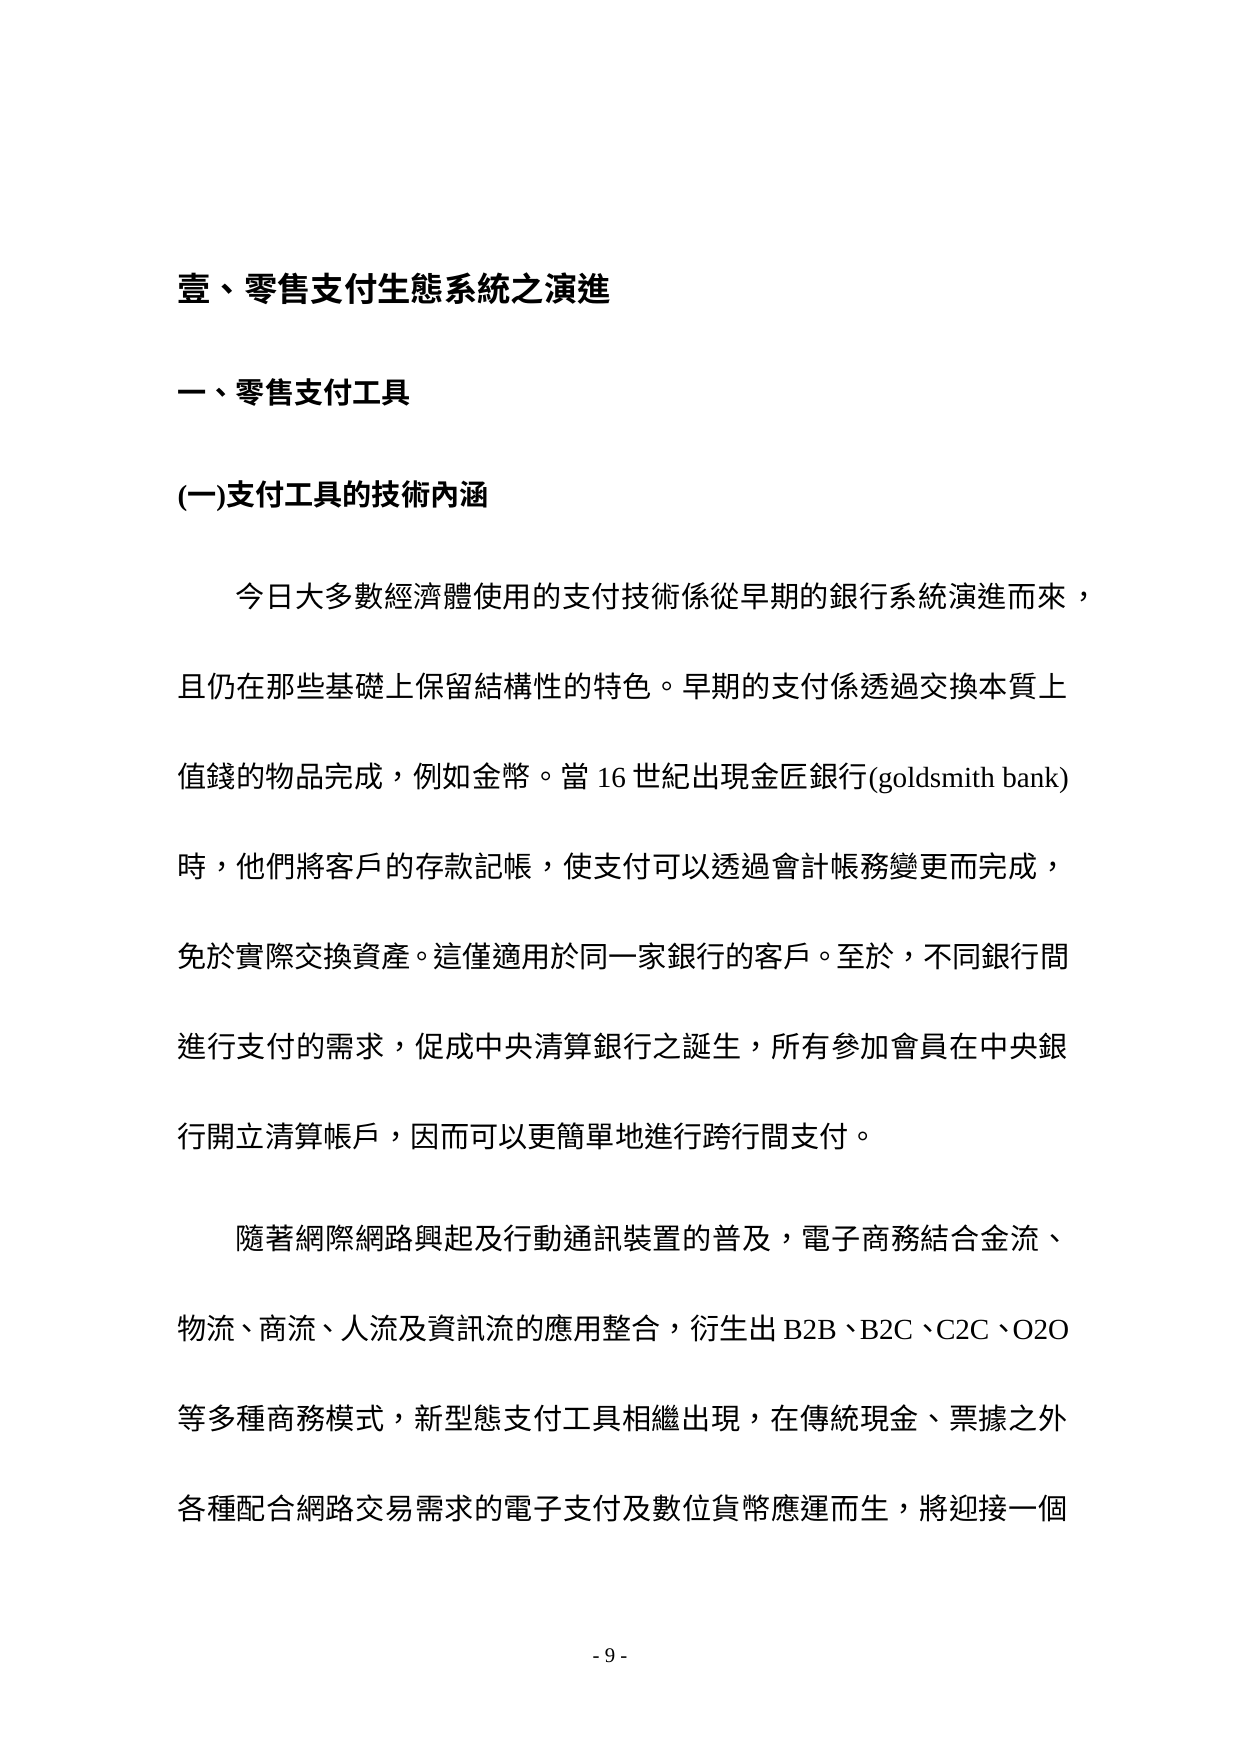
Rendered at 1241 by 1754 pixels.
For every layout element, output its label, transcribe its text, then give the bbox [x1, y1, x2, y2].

text 隨著網際網路興起及行動通訊裝置的普及，電子商務結合金流、物流、商流、人流及資訊流的應用整合，衍生出B2B、B2C、C2C、O2O等多種商務模式，新型態支付工具相繼出現，在傳統現金、票據之外，各種配合網路交易需求的電子支付及數位貨幣應運而生，將迎接一個全通路(omni-channel)的零售支付時代的來臨。 [177, 1199, 1069, 1544]
text (一)支付工具的技術內涵 [177, 455, 1069, 530]
text 一、零售支付工具 [177, 353, 1069, 428]
text 今日大多數經濟體使用的支付技術係從早期的銀行系統演進而來，且仍在那些基礎上保留結構性的特色。早期的支付係透過交換本質上值錢的物品完成，例如金幣。當16世紀出現金匠銀行(goldsmith bank)時，他們將客戶的存款記帳，使支付可以透過會計帳務變更而完成，免於實際交換資產。這僅適用於同一家銀行的客戶。至於，不同銀行間進行支付的需求，促成中央清算銀行之誕生，所有參加會員在中央銀行開立清算帳戶，因而可以更簡單地進行跨行間支付。 [177, 557, 1069, 1172]
text 壹、零售支付生態系統之演進 [177, 250, 1069, 325]
